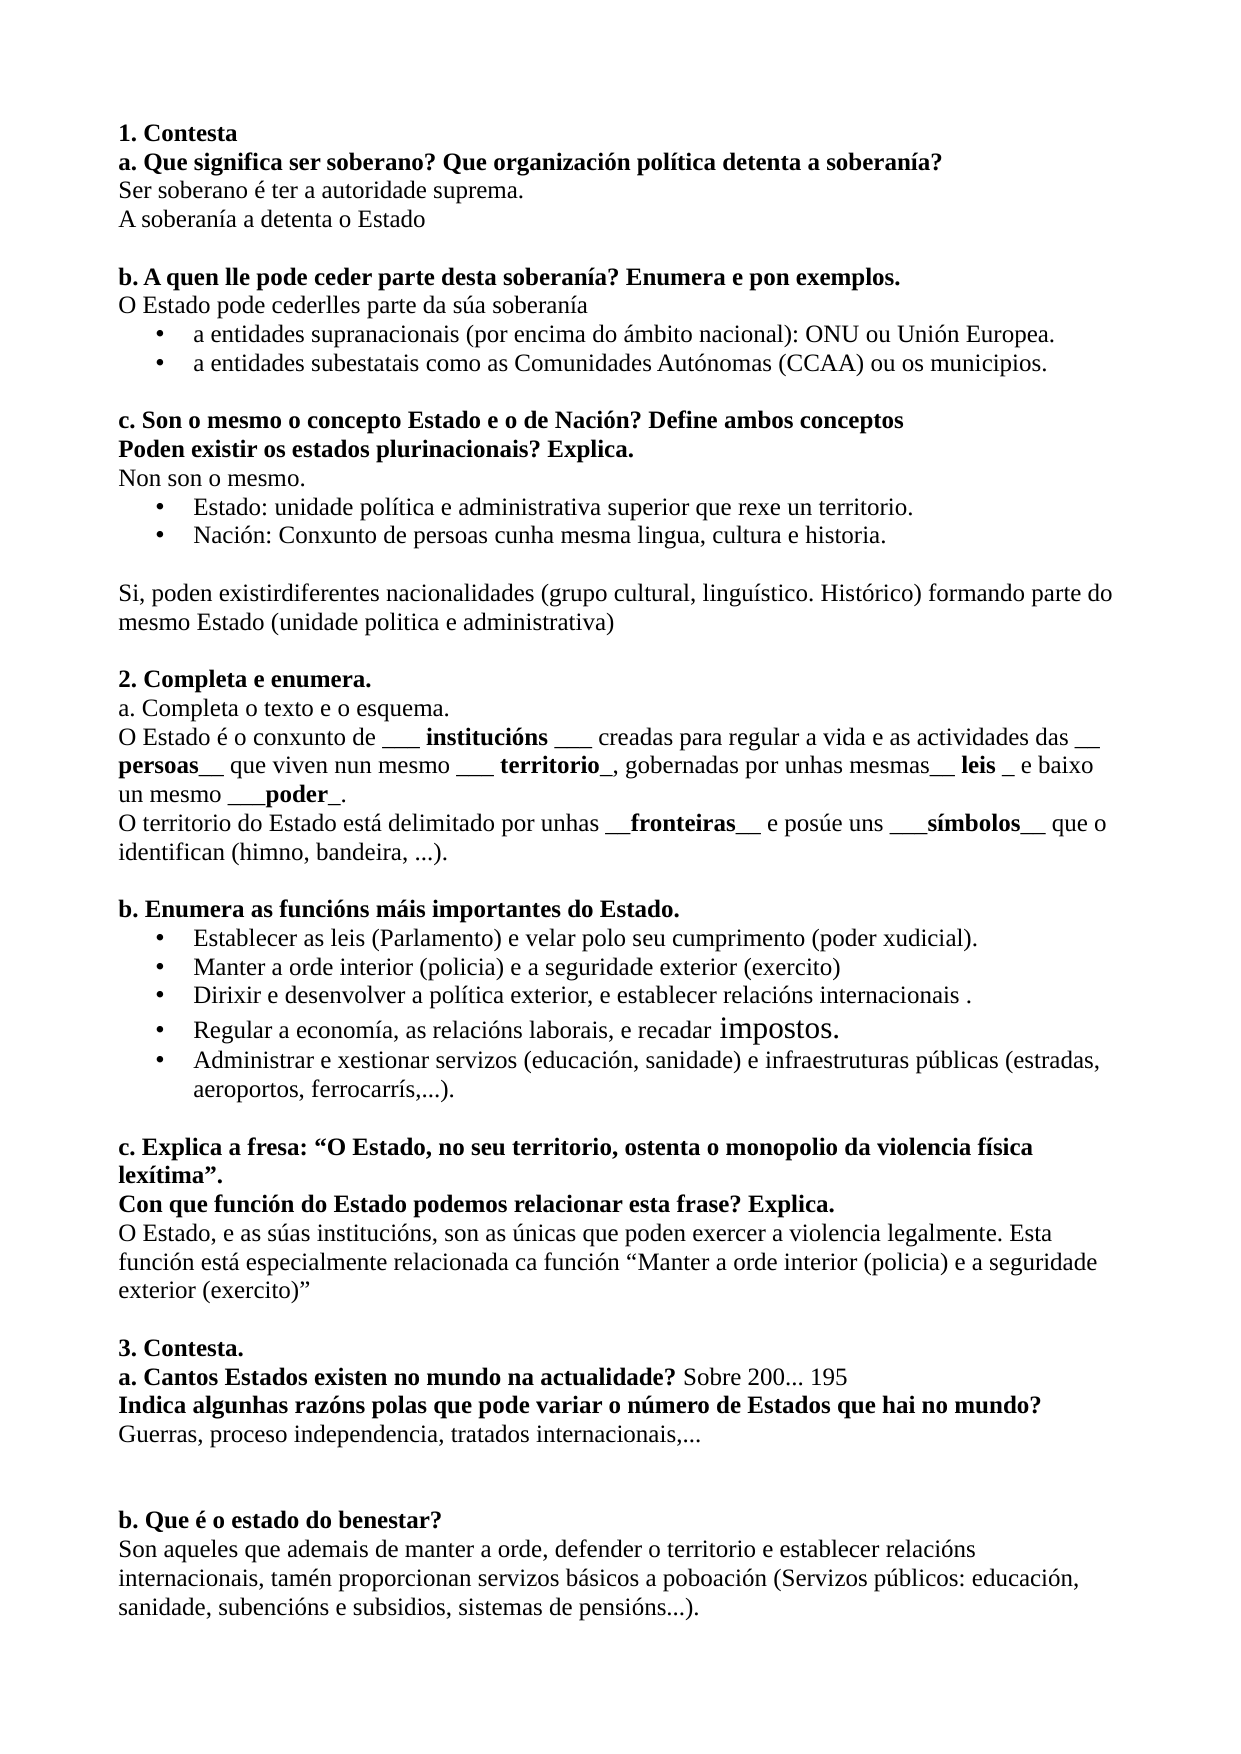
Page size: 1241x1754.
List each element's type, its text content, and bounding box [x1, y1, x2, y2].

text Guerras, proceso independencia, tratados internacionais,... [118, 1419, 1122, 1448]
text a. Cantos Estados existen no mundo na actualidade? Sobre 200... 195 [118, 1362, 1122, 1390]
list Manter a orde interior (policia) e a seguridade exterior (exercito) [156, 952, 1122, 981]
text b. Enumera as funcións máis importantes do Estado. [118, 894, 1122, 923]
text 2. Completa e enumera. [118, 664, 1122, 693]
text Poden existir os estados plurinacionais? Explica. [118, 434, 1122, 463]
text c. Son o mesmo o concepto Estado e o de Nación? Define ambos conceptos [118, 406, 1122, 434]
list Establecer as leis (Parlamento) e velar polo seu cumprimento (poder xudicial). [156, 923, 1122, 952]
text a. Completa o texto e o esquema. [118, 693, 1122, 722]
text O territorio do Estado está delimitado por unhas __fronteiras__ e posúe uns ___símbolos__ que o identifican (himno, bandeira, ...). [118, 808, 1122, 866]
text 1. Contesta [118, 118, 1122, 147]
text b. Que é o estado do benestar? [118, 1505, 1122, 1534]
text Con que función do Estado podemos relacionar esta frase? Explica. [118, 1189, 1122, 1218]
text Son aqueles que ademais de manter a orde, defender o territorio e establecer relacións internacionais, tamén proporcionan servizos básicos a poboación (Servizos públicos: educación, sanidade, subencións e subsidios, sistemas de pensións...). [118, 1534, 1122, 1620]
list Dirixir e desenvolver a política exterior, e establecer relacións internacionais . [156, 981, 1122, 1009]
text 3. Contesta. [118, 1333, 1122, 1362]
text Si, poden existirdiferentes nacionalidades (grupo cultural, linguístico. Histórico) formando parte do mesmo Estado (unidade politica e administrativa) [118, 578, 1122, 636]
list a entidades subestatais como as Comunidades Autónomas (CCAA) ou os municipios. [156, 348, 1122, 377]
list Regular a economía, as relacións laborais, e recadar impostos. [156, 1009, 1122, 1045]
text O Estado, e as súas institucións, son as únicas que poden exercer a violencia legalmente. Esta función está especialmente relacionada ca función “Manter a orde interior (policia) e a seguridade exterior (exercito)” [118, 1218, 1122, 1304]
text A soberanía a detenta o Estado [118, 204, 1122, 233]
text b. A quen lle pode ceder parte desta soberanía? Enumera e pon exemplos. [118, 262, 1122, 291]
text O Estado pode cederlles parte da súa soberanía [118, 291, 1122, 319]
list Nación: Conxunto de persoas cunha mesma lingua, cultura e historia. [156, 521, 1122, 549]
text a. Que significa ser soberano? Que organización política detenta a soberanía? [118, 147, 1122, 176]
list a entidades supranacionais (por encima do ámbito nacional): ONU ou Unión Europea. [156, 319, 1122, 348]
list Administrar e xestionar servizos (educación, sanidade) e infraestruturas públicas (estradas, aeroportos, ferrocarrís,...). [156, 1045, 1122, 1103]
text Non son o mesmo. [118, 463, 1122, 492]
text c. Explica a fresa: “O Estado, no seu territorio, ostenta o monopolio da violencia física lexítima”. [118, 1132, 1122, 1189]
text Indica algunhas razóns polas que pode variar o número de Estados que hai no mundo? [118, 1390, 1122, 1419]
list Estado: unidade política e administrativa superior que rexe un territorio. [156, 492, 1122, 521]
text O Estado é o conxunto de ___ institucións ___ creadas para regular a vida e as actividades das __ persoas__ que viven nun mesmo ___ territorio_, gobernadas por unhas mesmas__ leis _ e baixo un mesmo ___poder_. [118, 722, 1122, 808]
text Ser soberano é ter a autoridade suprema. [118, 176, 1122, 204]
